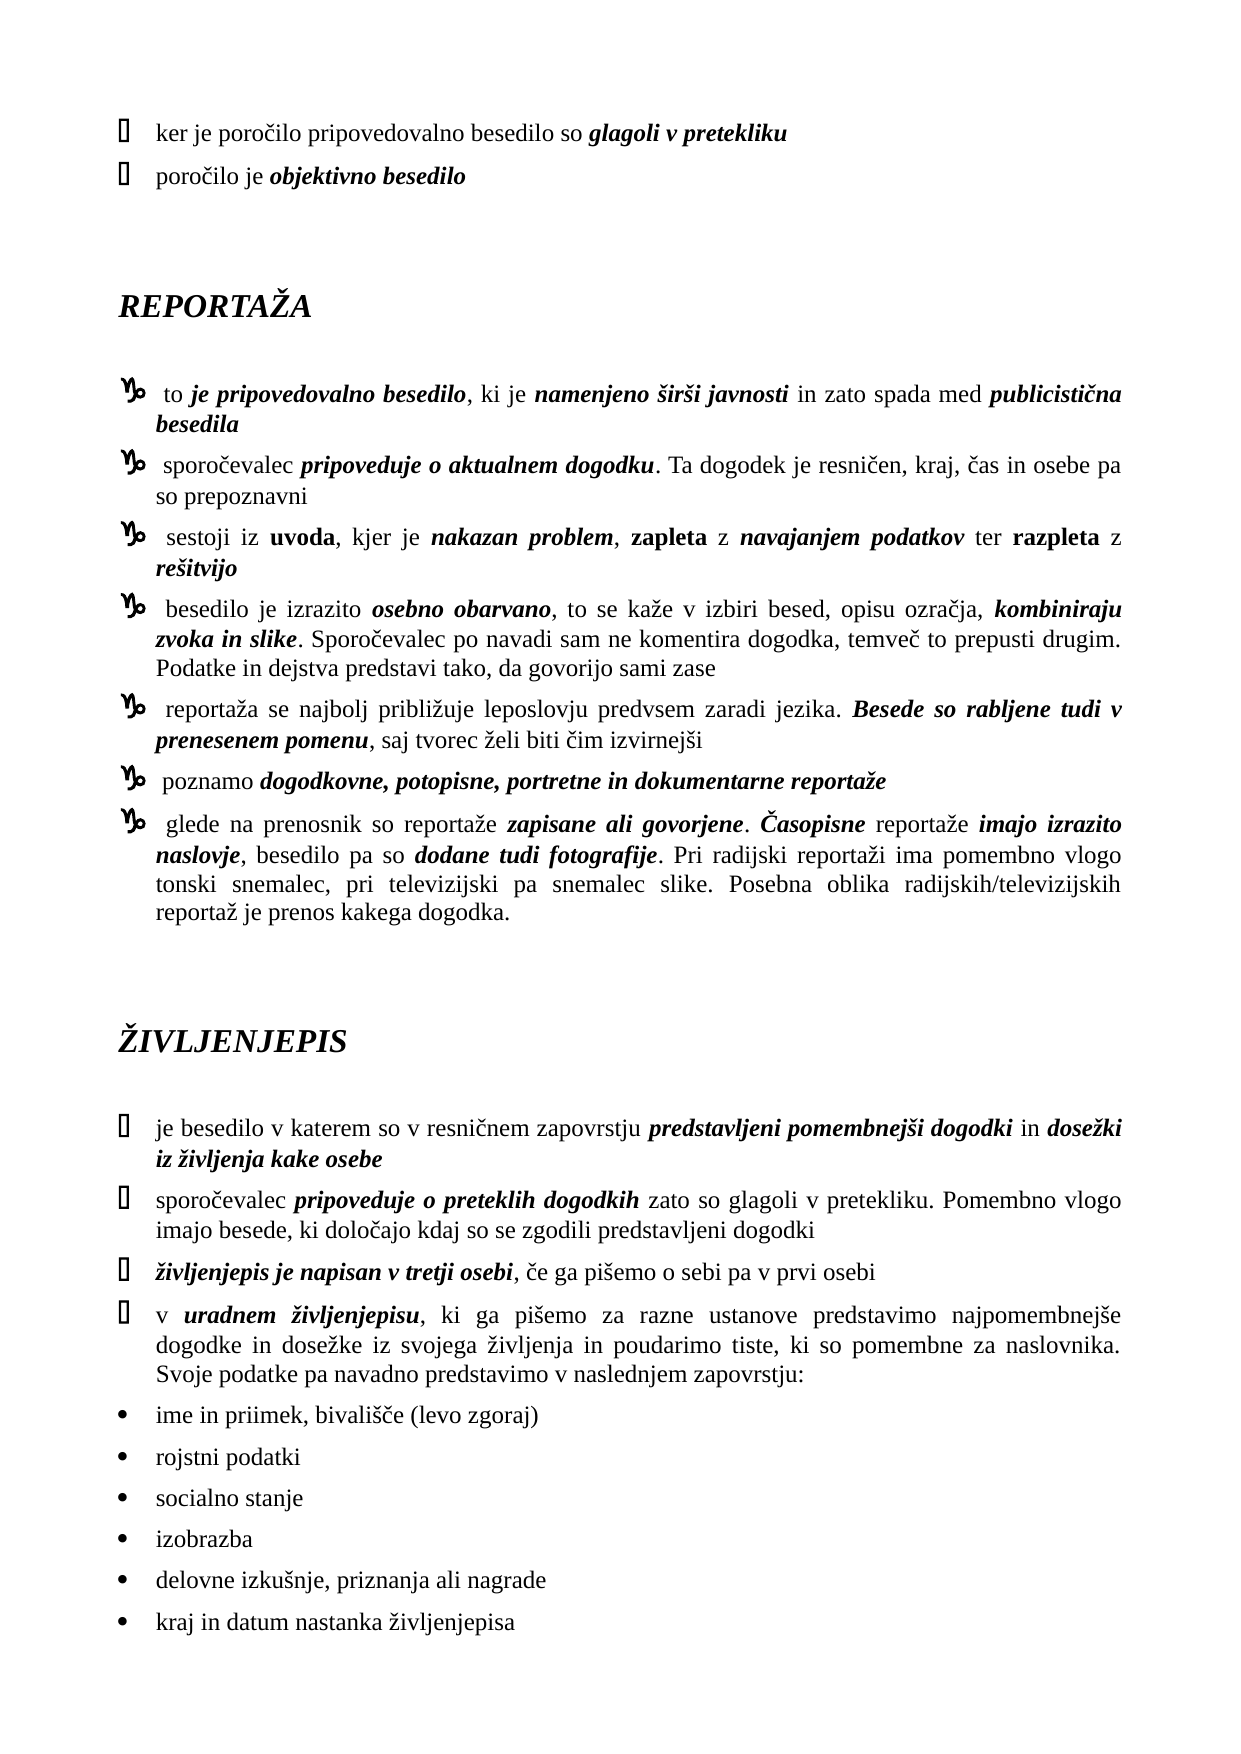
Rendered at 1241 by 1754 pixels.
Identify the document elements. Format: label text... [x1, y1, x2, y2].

list sporočevalec pripoveduje o preteklih dogodkih zato so glagoli v pretekliku. Pomembno vlogo imajo besede, ki določajo kdaj so se zgodili predstavljeni dogodki [118, 1185, 1122, 1244]
list glede na prenosnik so reportaže zapisane ali govorjene. Časopisne reportaže imajo izrazito naslovje, besedilo pa so dodane tudi fotografije. Pri radijski reportaži ima pomembno vlogo tonski snemalec, pri televizijski pa snemalec slike. Posebna oblika radijskih/televizijskih reportaž je prenos kakega dogodka. [118, 809, 1122, 926]
list sporočevalec pripoveduje o aktualnem dogodku. Ta dogodek je resničen, kraj, čas in osebe pa so prepoznavni [118, 451, 1122, 510]
text ŽIVLJENJEPIS [118, 1021, 1122, 1059]
list sestoji iz uvoda, kjer je nakazan problem, zapleta z navajanjem podatkov ter razpleta z rešitvijo [118, 522, 1122, 582]
list to je pripovedovalno besedilo, ki je namenjeno širši javnosti in zato spada med publicistična besedila [118, 379, 1122, 438]
list izobrazba [118, 1524, 1122, 1553]
list poročilo je objektivno besedilo [118, 161, 1122, 192]
text REPORTAŽA [118, 287, 1122, 325]
list je besedilo v katerem so v resničnem zapovrstju predstavljeni pomembnejši dogodki in dosežki iz življenja kake osebe [118, 1113, 1122, 1172]
list v uradnem življenjepisu, ki ga pišemo za razne ustanove predstavimo najpomembnejše dogodke in dosežke iz svojega življenja in poudarimo tiste, ki so pomembne za naslovnika. Svoje podatke pa navadno predstavimo v naslednjem zapovrstju: [118, 1300, 1122, 1388]
list kraj in datum nastanka življenjepisa [118, 1607, 1122, 1635]
list življenjepis je napisan v tretji osebi, če ga pišemo o sebi pa v prvi osebi [118, 1257, 1122, 1287]
list rojstni podatki [118, 1442, 1122, 1470]
list poznamo dogodkovne, potopisne, portretne in dokumentarne reportaže [118, 766, 1122, 797]
list besedilo je izrazito osebno obarvano, to se kaže v izbiri besed, opisu ozračja, kombiniraju zvoka in slike. Sporočevalec po navadi sam ne komentira dogodka, temveč to prepusti drugim. Podatke in dejstva predstavi tako, da govorijo sami zase [118, 594, 1122, 682]
list reportaža se najbolj približuje leposlovju predvsem zaradi jezika. Besede so rabljene tudi v prenesenem pomenu, saj tvorec želi biti čim izvirnejši [118, 694, 1122, 754]
list socialno stanje [118, 1483, 1122, 1512]
list ime in priimek, bivališče (levo zgoraj) [118, 1400, 1122, 1429]
list ker je poročilo pripovedovalno besedilo so glagoli v pretekliku [118, 118, 1122, 149]
list delovne izkušnje, priznanja ali nagrade [118, 1565, 1122, 1594]
